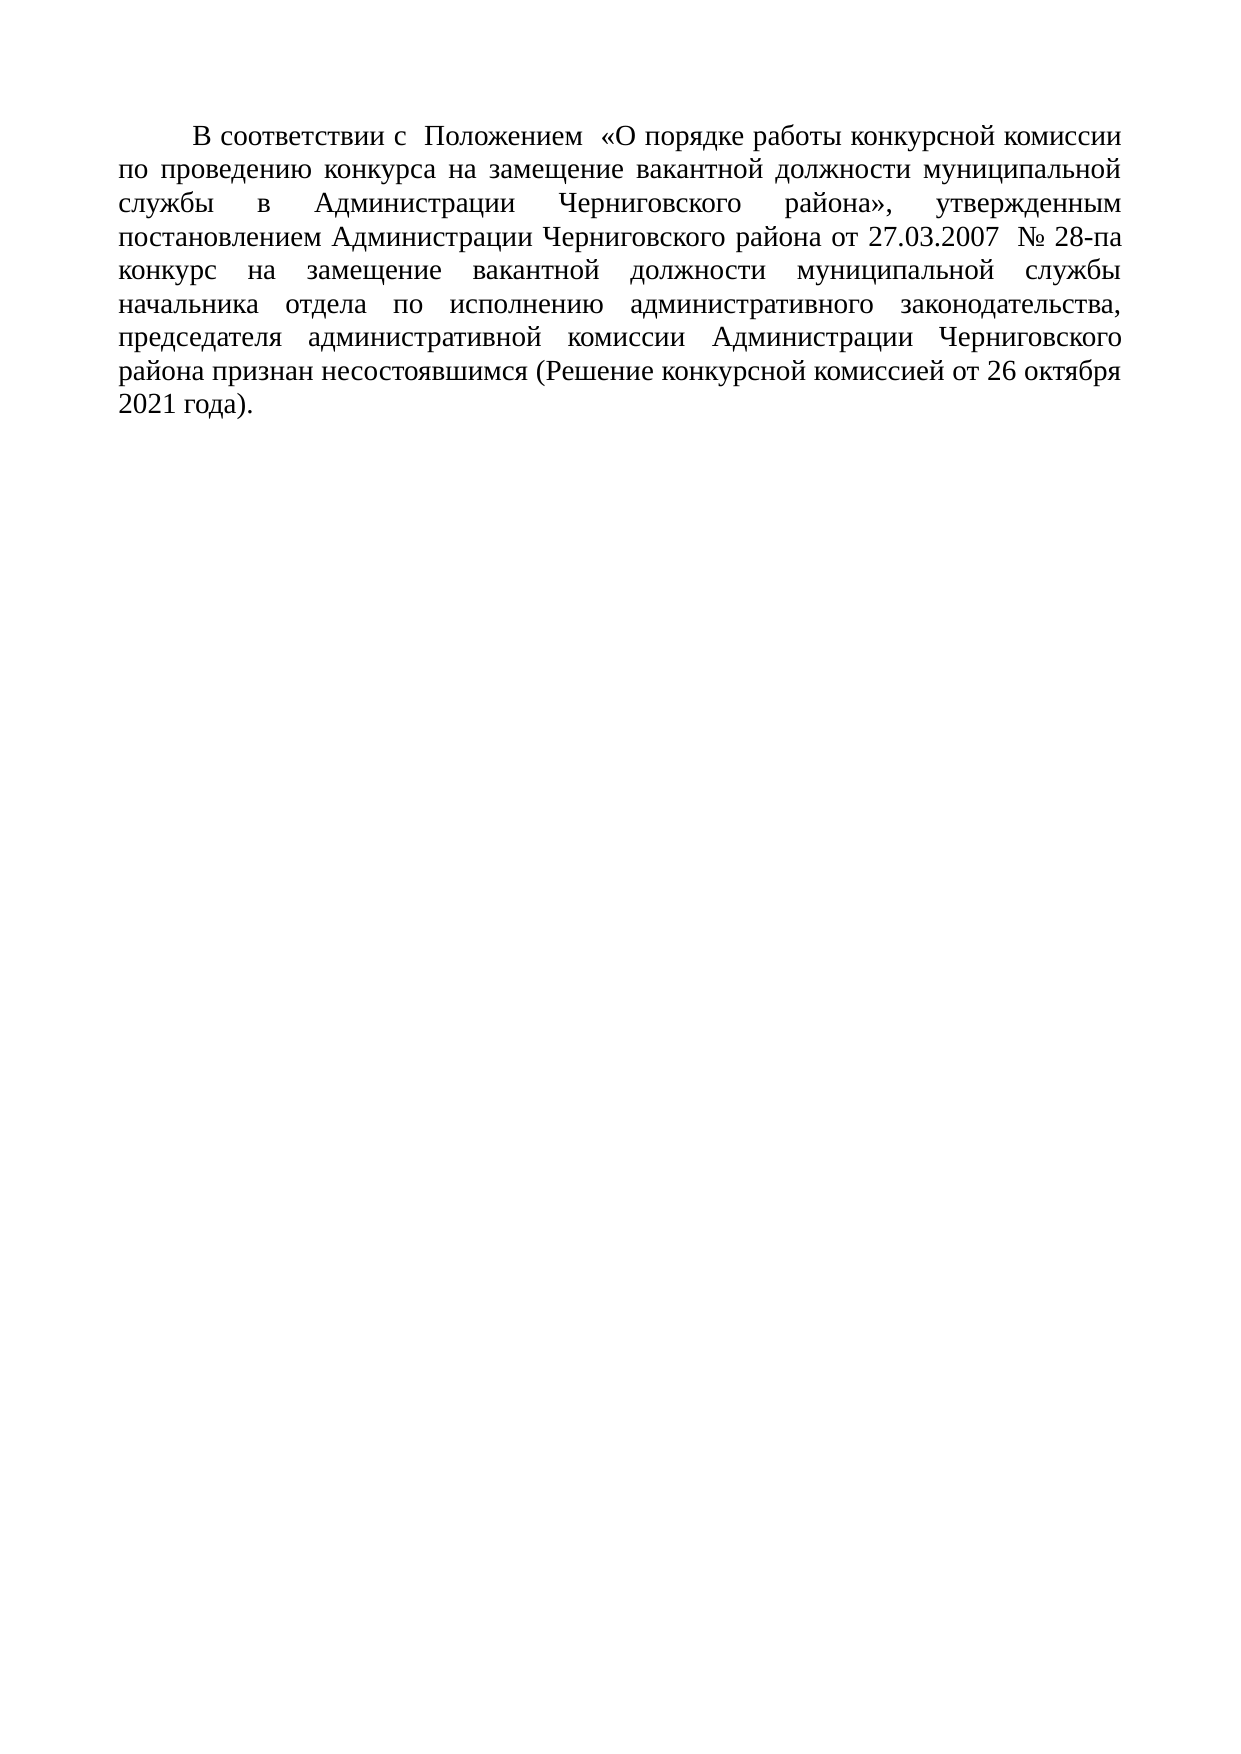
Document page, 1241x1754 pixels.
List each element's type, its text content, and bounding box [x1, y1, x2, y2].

text В соответствии с Положением «О порядке работы конкурсной комиссии по проведению конкурса на замещение вакантной должности муниципальной службы в Администрации Черниговского района», утвержденным постановлением Администрации Черниговского района от 27.03.2007 № 28-па конкурс на замещение вакантной должности муниципальной службы начальника отдела по исполнению административного законодательства, председателя административной комиссии Администрации Черниговского района признан несостоявшимся (Решение конкурсной комиссией от 26 октября 2021 года). [118, 118, 1122, 420]
table_header [114, 621, 1056, 666]
